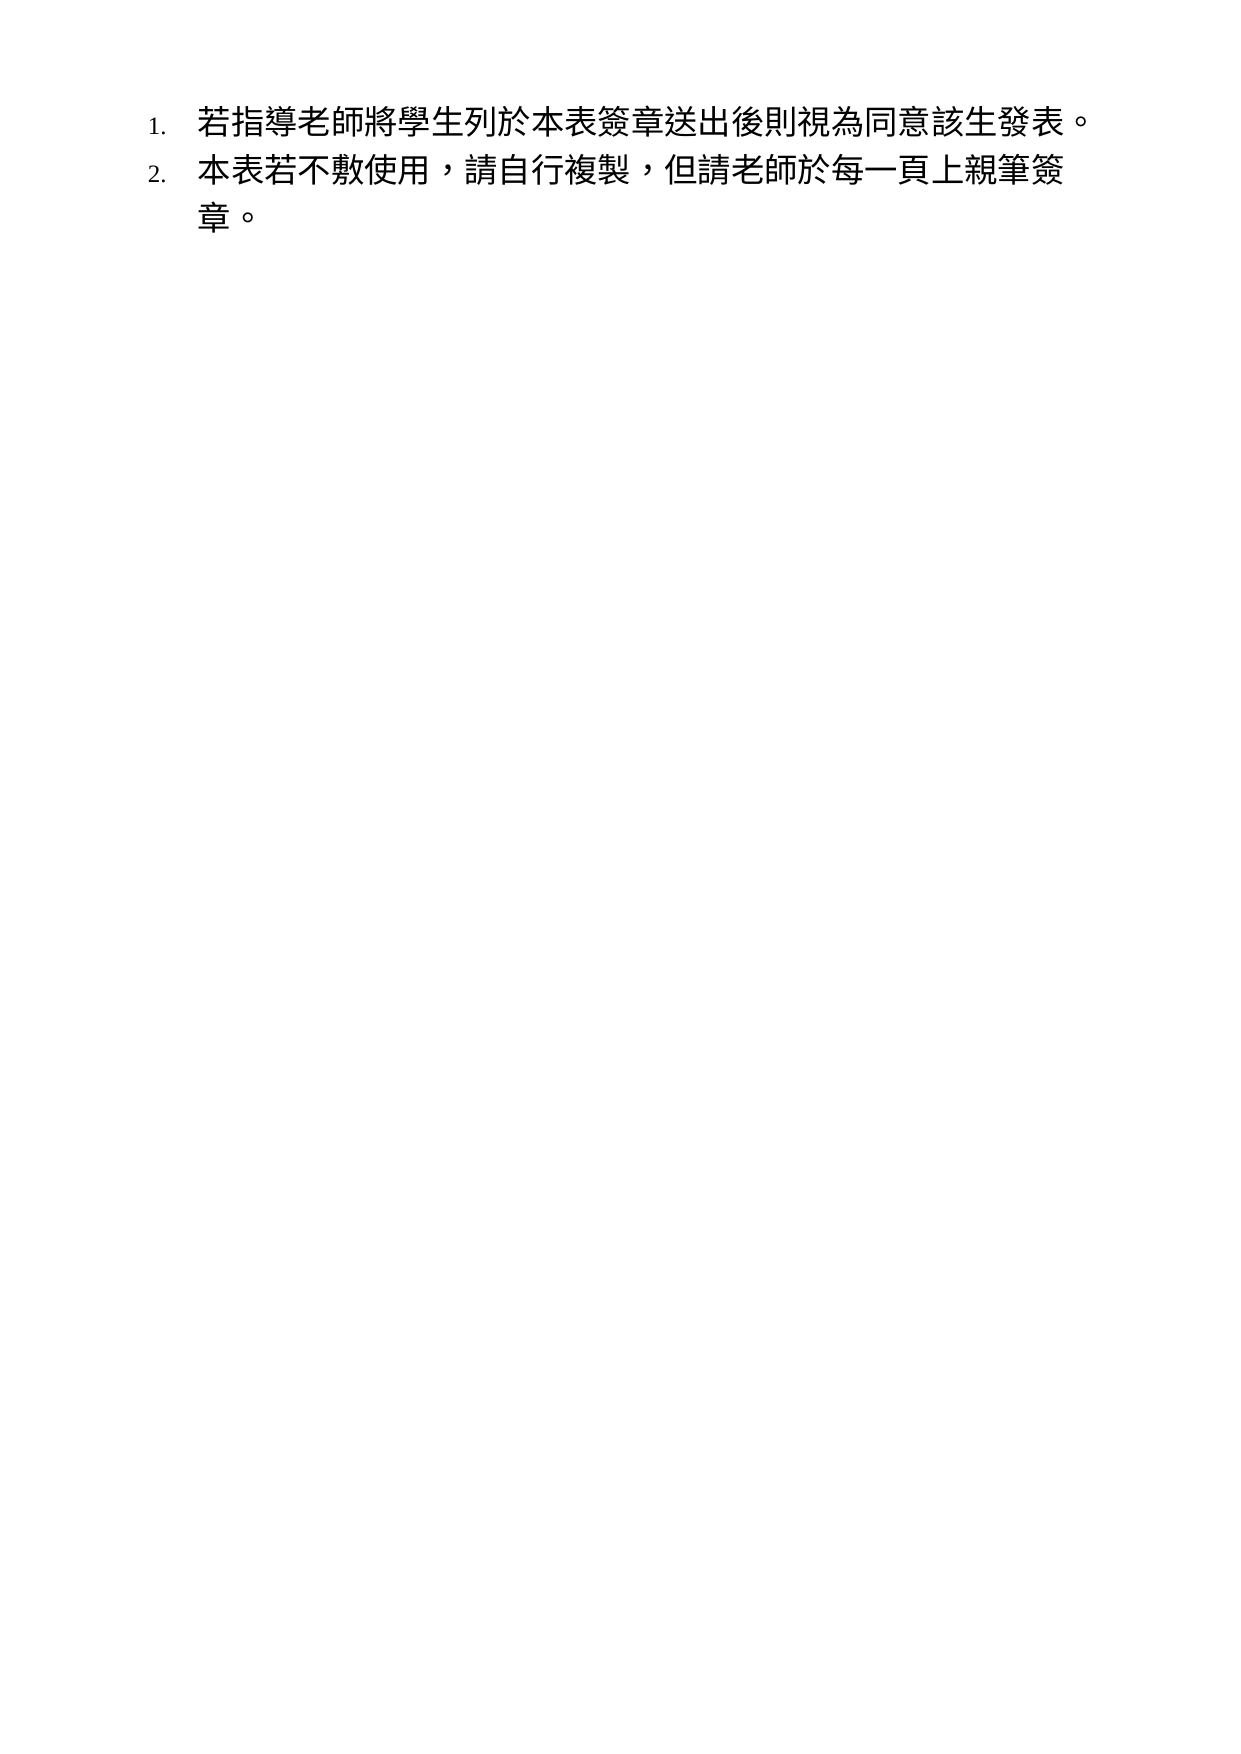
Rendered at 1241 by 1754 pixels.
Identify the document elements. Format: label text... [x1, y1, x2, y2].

list 本表若不敷使用，請自行複製，但請老師於每一頁上親筆簽章。 [148, 144, 1092, 240]
list 若指導老師將學生列於本表簽章送出後則視為同意該生發表。 [148, 96, 1092, 144]
